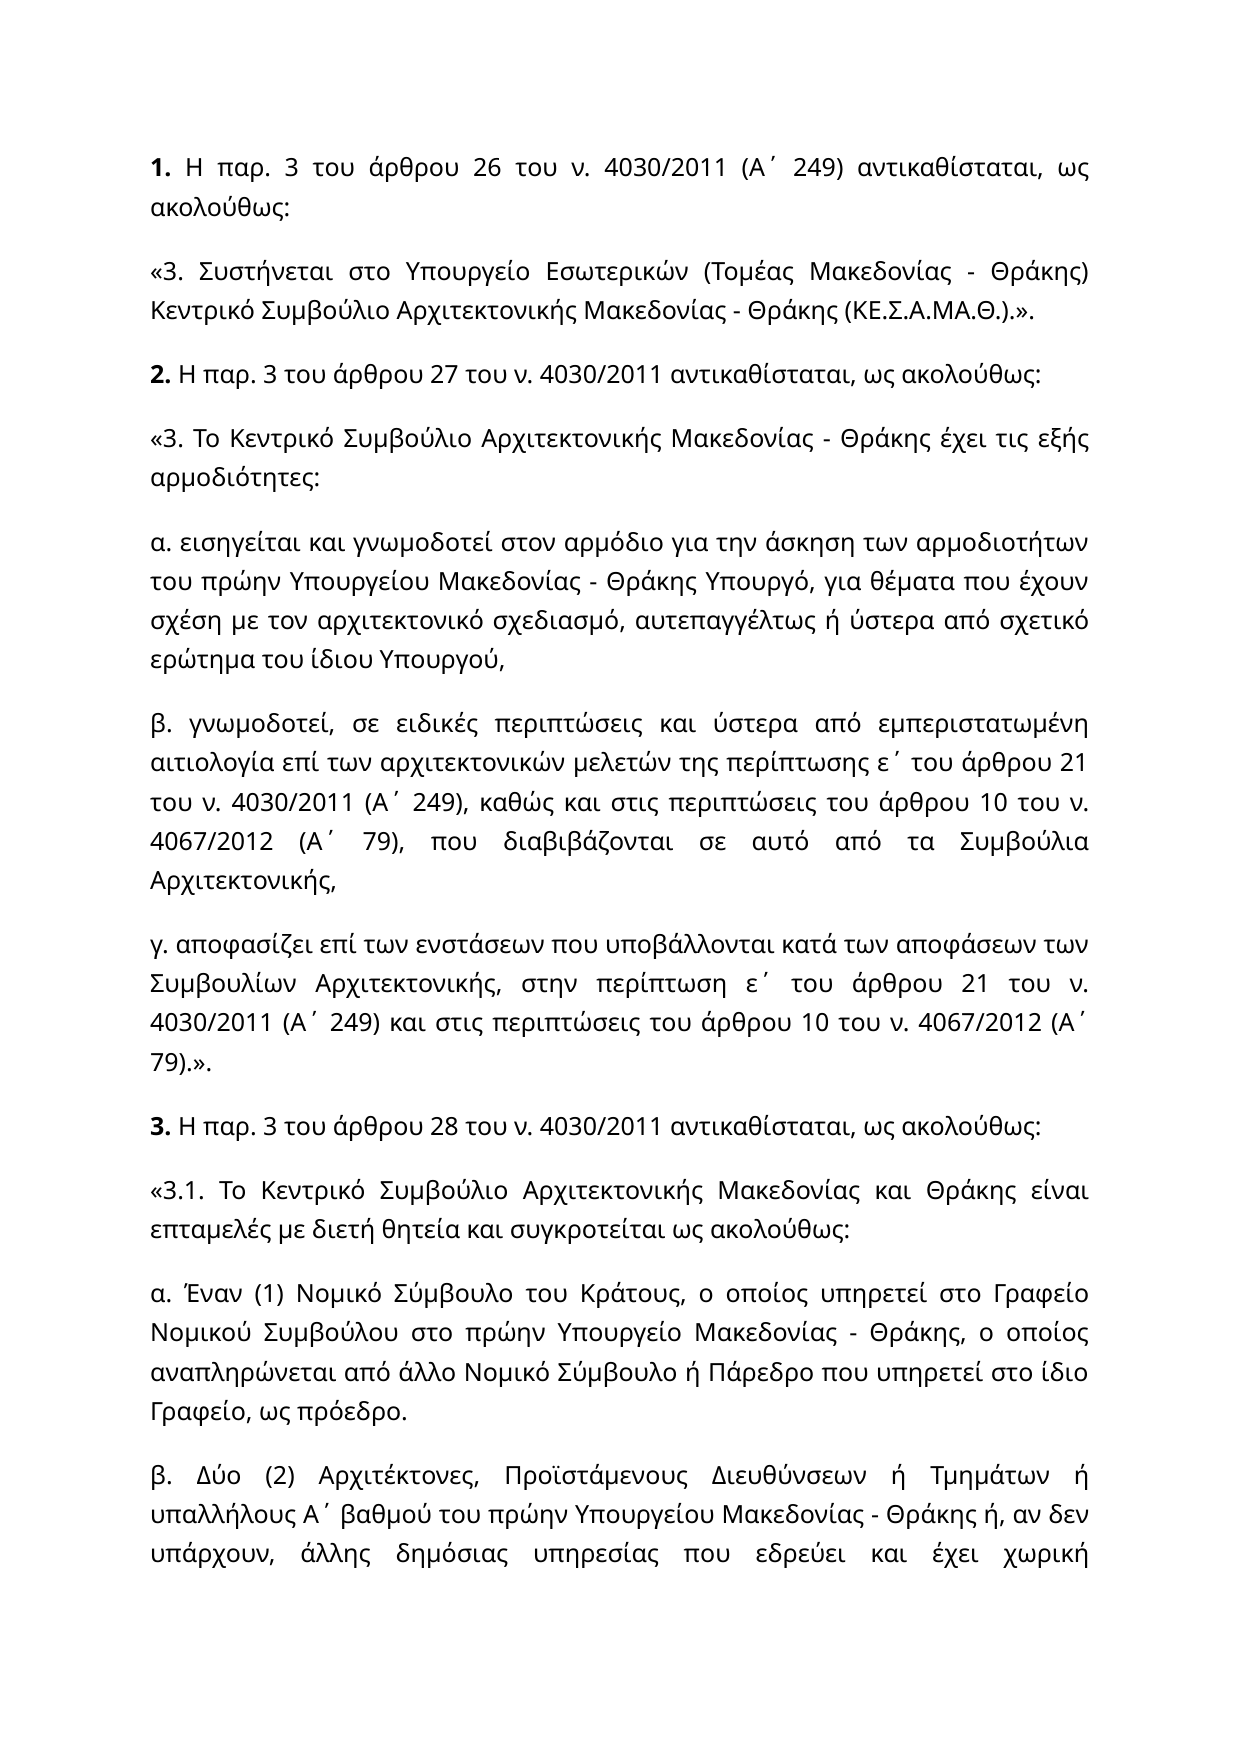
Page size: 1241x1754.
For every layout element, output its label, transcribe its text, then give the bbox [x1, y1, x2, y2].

text «3.1. Το Κεντρικό Συμβούλιο Αρχιτεκτονικής Μακεδονίας και Θράκης είναι επταμελές με διετή θητεία και συγκροτείται ως ακολούθως: [150, 1172, 1090, 1246]
text «3. Το Κεντρικό Συμβούλιο Αρχιτεκτονικής Μακεδονίας - Θράκης έχει τις εξής αρμοδιότητες: [150, 421, 1090, 494]
text α. εισηγείται και γνωμοδοτεί στον αρμόδιο για την άσκηση των αρμοδιοτήτων του πρώην Υπουργείου Μακεδονίας - Θράκης Υπουργό, για θέματα που έχουν σχέση με τον αρχιτεκτονικό σχεδιασμό, αυτεπαγγέλτως ή ύστερα από σχετικό ερώτημα του ίδιου Υπουργού, [150, 524, 1090, 676]
text β. γνωμοδοτεί, σε ειδικές περιπτώσεις και ύστερα από εμπεριστατωμένη αιτιολογία επί των αρχιτεκτονικών μελετών της περίπτωσης ε΄ του άρθρου 21 του ν. 4030/2011 (Α΄ 249), καθώς και στις περιπτώσεις του άρθρου 10 του ν. 4067/2012 (Α΄ 79), που διαβιβάζονται σε αυτό από τα Συμβούλια Αρχιτεκτονικής, [150, 706, 1090, 897]
text 2. Η παρ. 3 του άρθρου 27 του ν. 4030/2011 αντικαθίσταται, ως ακολούθως: [150, 357, 1090, 391]
text α. Έναν (1) Νομικό Σύμβουλο του Κράτους, ο οποίος υπηρετεί στο Γραφείο Νομικού Συμβούλου στο πρώην Υπουργείο Μακεδονίας - Θράκης, ο οποίος αναπληρώνεται από άλλο Νομικό Σύμβουλο ή Πάρεδρο που υπηρετεί στο ίδιο Γραφείο, ως πρόεδρο. [150, 1276, 1090, 1427]
text 3. Η παρ. 3 του άρθρου 28 του ν. 4030/2011 αντικαθίσταται, ως ακολούθως: [150, 1108, 1090, 1142]
text γ. αποφασίζει επί των ενστάσεων που υποβάλλονται κατά των αποφάσεων των Συμβουλίων Αρχιτεκτονικής, στην περίπτωση ε΄ του άρθρου 21 του ν. 4030/2011 (Α΄ 249) και στις περιπτώσεις του άρθρου 10 του ν. 4067/2012 (Α΄ 79).». [150, 927, 1090, 1078]
text β. Δύο (2) Αρχιτέκτονες, Προϊστάμενους Διευθύνσεων ή Τμημάτων ή υπαλλήλους Α΄ βαθμού του πρώην Υπουργείου Μακεδονίας - Θράκης ή, αν δεν υπάρχουν, άλλης δημόσιας υπηρεσίας που εδρεύει και έχει χωρική [150, 1457, 1090, 1570]
text 1. Η παρ. 3 του άρθρου 26 του ν. 4030/2011 (Α΄ 249) αντικαθίσταται, ως ακολούθως: [150, 150, 1090, 223]
text «3. Συστήνεται στο Υπουργείο Εσωτερικών (Τομέας Μακεδονίας - Θράκης) Κεντρικό Συμβούλιο Αρχιτεκτονικής Μακεδονίας - Θράκης (ΚΕ.Σ.Α.ΜΑ.Θ.).». [150, 253, 1090, 327]
